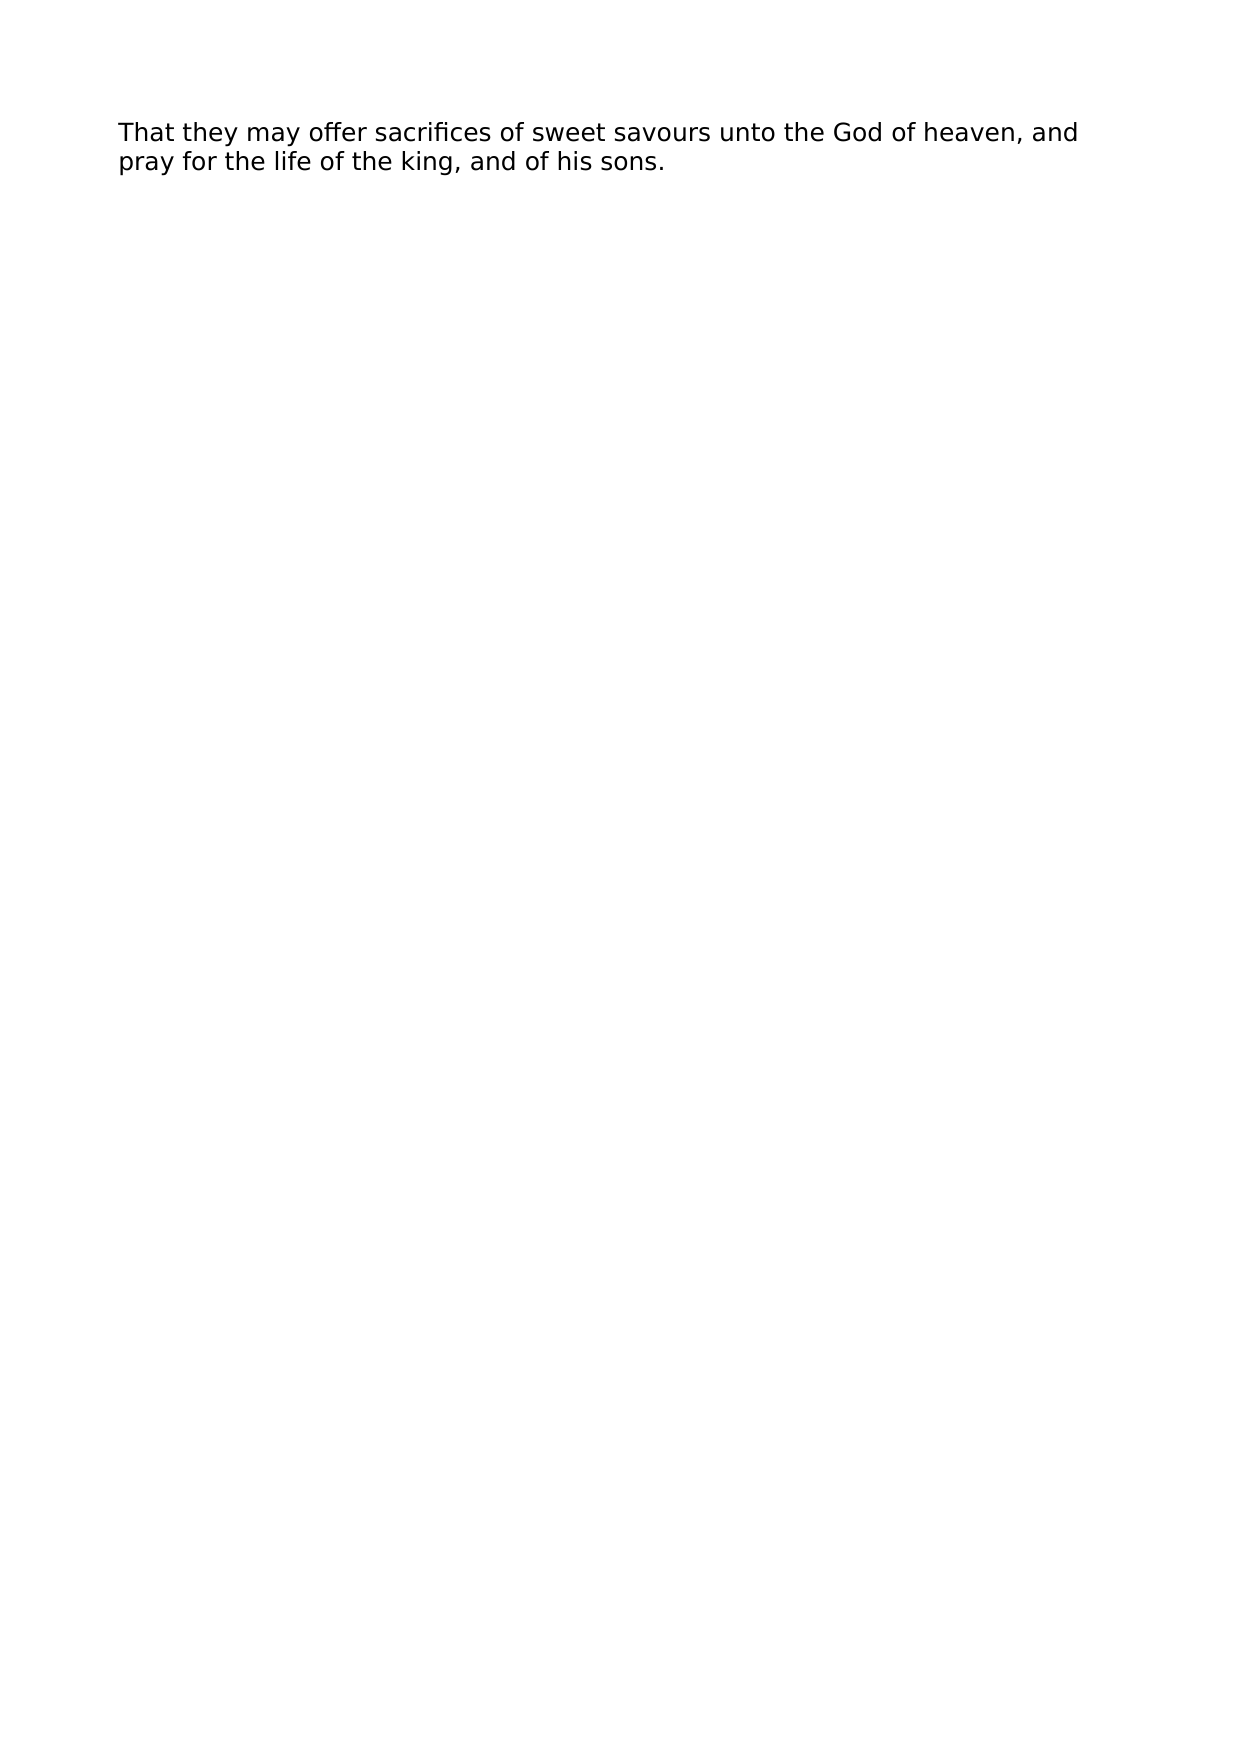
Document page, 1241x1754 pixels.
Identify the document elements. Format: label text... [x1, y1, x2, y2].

text That they may offer sacrifices of sweet savours unto the God of heaven, and pray for the life of the king, and of his sons. [118, 118, 1122, 176]
